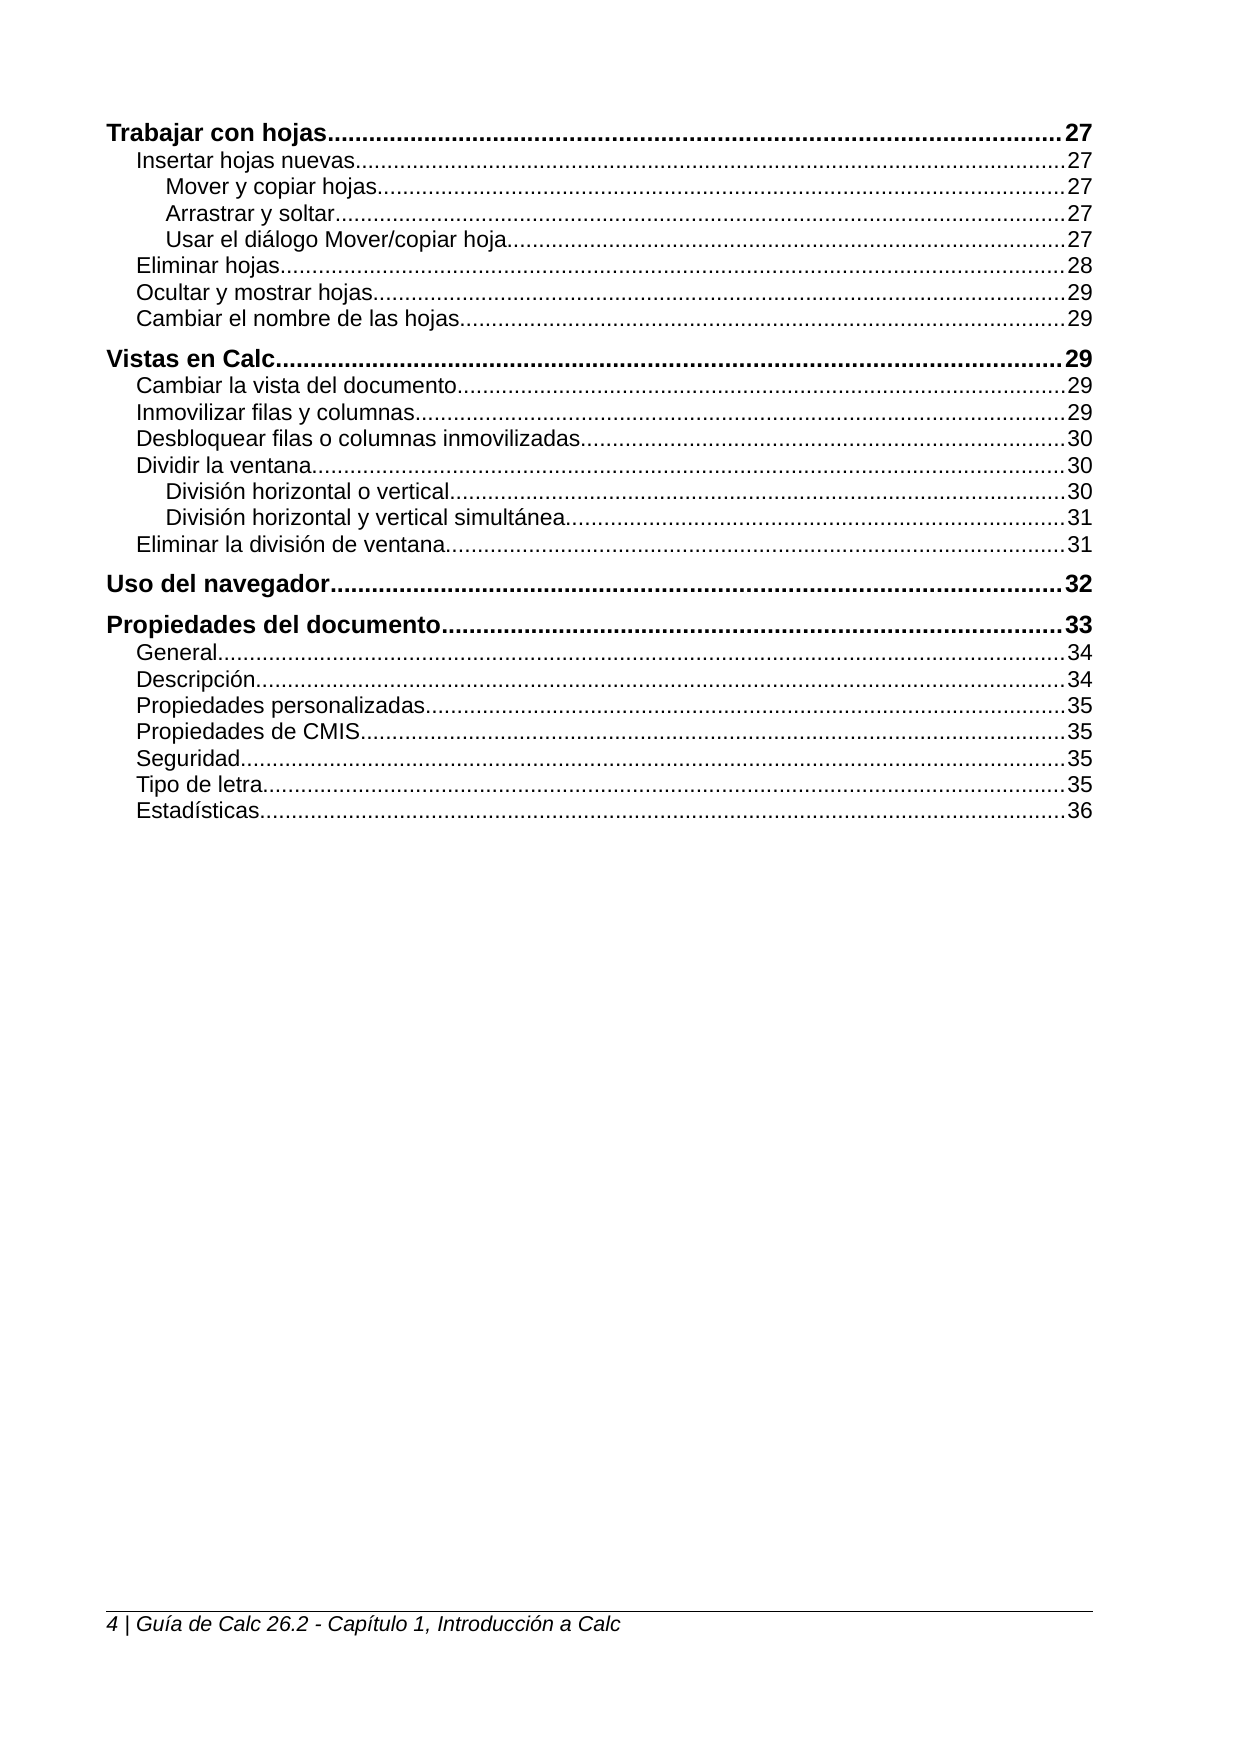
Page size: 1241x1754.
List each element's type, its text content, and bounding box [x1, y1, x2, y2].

text Eliminar la división de ventana 31 [136, 531, 1093, 557]
text Cambiar la vista del documento 29 [136, 372, 1093, 399]
text Trabajar con hojas 27 [106, 118, 1093, 147]
text Descripción 34 [136, 666, 1093, 692]
text Inmovilizar filas y columnas 29 [136, 399, 1093, 425]
text División horizontal o vertical 30 [165, 478, 1093, 504]
text Desbloquear filas o columnas inmovilizadas 30 [136, 425, 1093, 452]
text Usar el diálogo Mover/copiar hoja 27 [165, 226, 1093, 252]
text Ocultar y mostrar hojas 29 [136, 279, 1093, 305]
text Estadísticas 36 [136, 797, 1093, 824]
text Uso del navegador 32 [106, 569, 1093, 598]
text Eliminar hojas 28 [136, 252, 1093, 279]
text Propiedades de CMIS 35 [136, 718, 1093, 745]
text Insertar hojas nuevas 27 [136, 147, 1093, 173]
text Cambiar el nombre de las hojas 29 [136, 305, 1093, 331]
text Arrastrar y soltar 27 [165, 199, 1093, 226]
text Propiedades personalizadas 35 [136, 692, 1093, 718]
text Dividir la ventana 30 [136, 452, 1093, 478]
text Mover y copiar hojas 27 [165, 173, 1093, 199]
text Seguridad 35 [136, 745, 1093, 771]
text Vistas en Calc 29 [106, 344, 1093, 372]
text General 34 [136, 639, 1093, 666]
text División horizontal y vertical simultánea 31 [165, 504, 1093, 531]
text Tipo de letra 35 [136, 771, 1093, 797]
text Propiedades del documento 33 [106, 611, 1093, 639]
